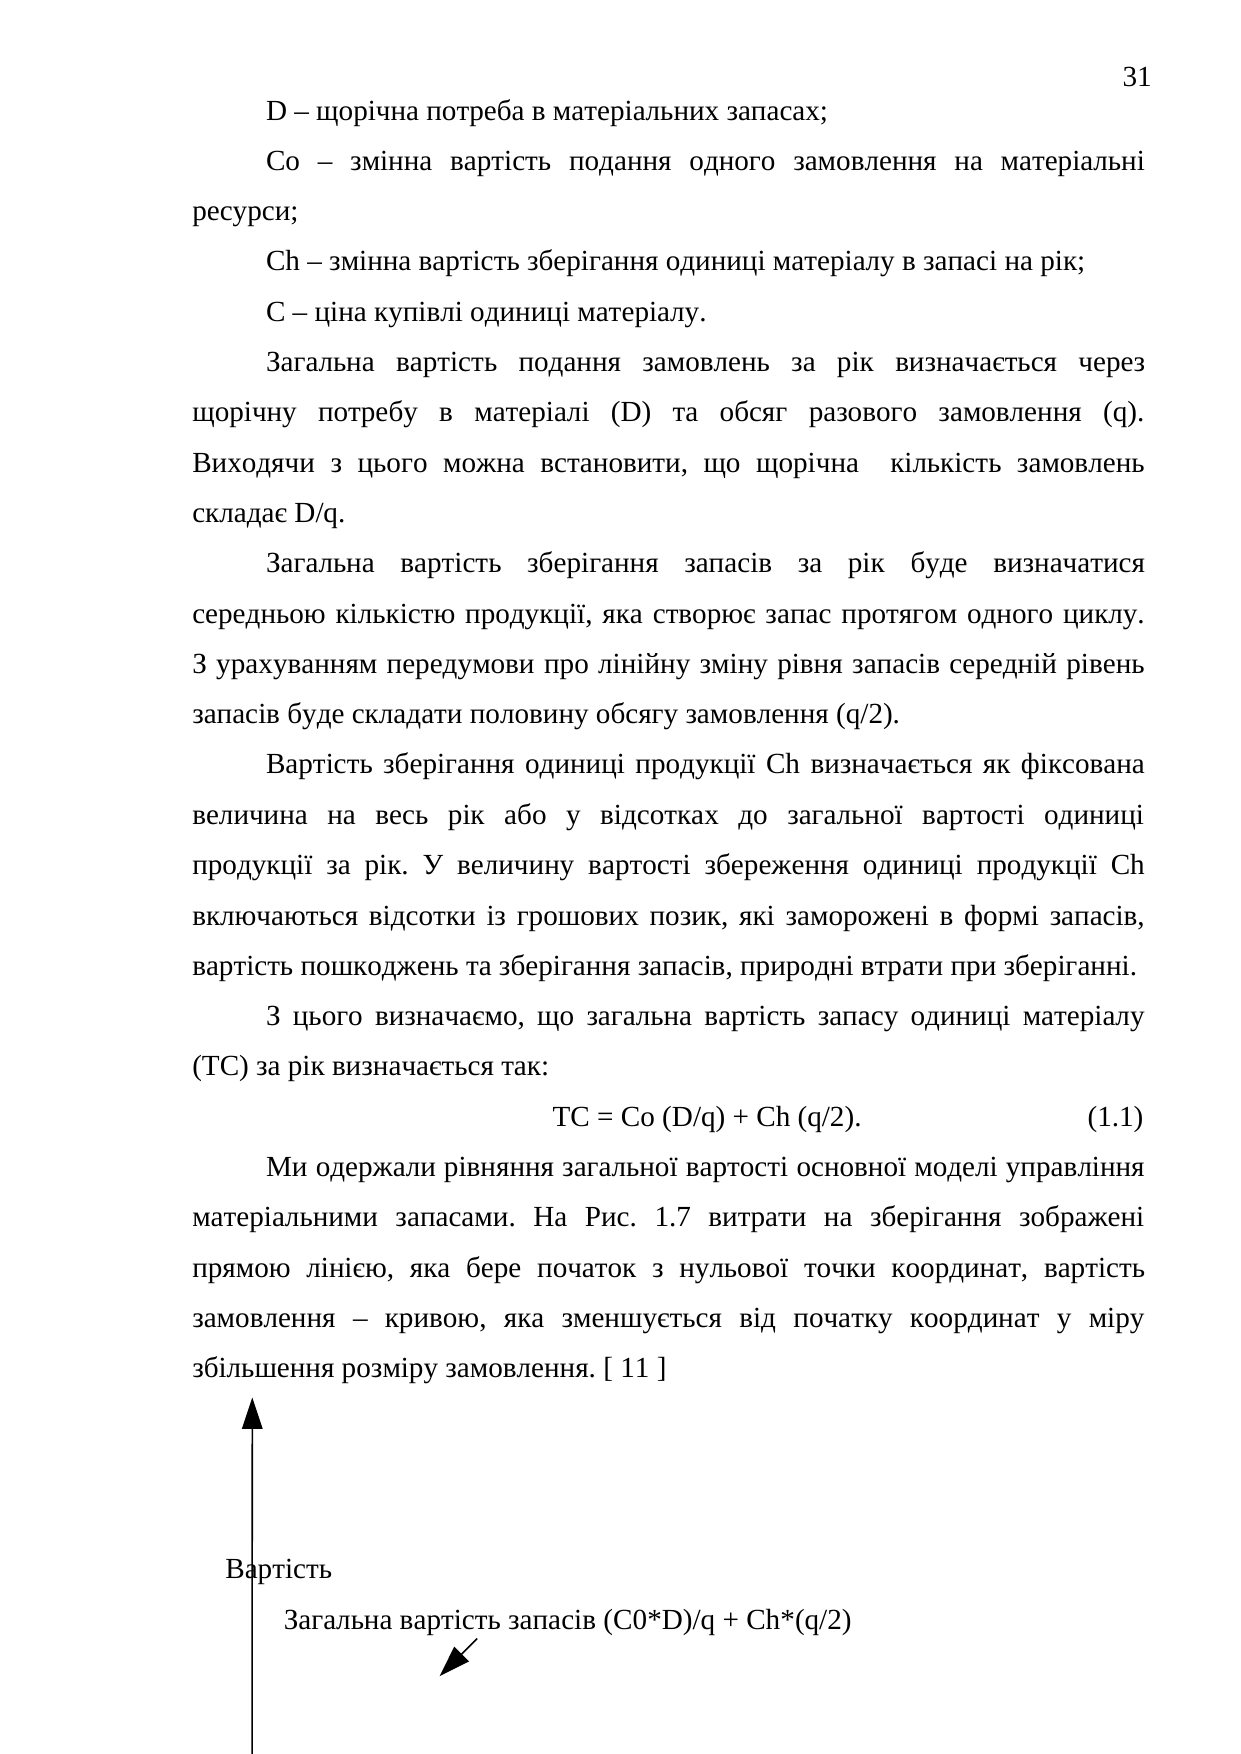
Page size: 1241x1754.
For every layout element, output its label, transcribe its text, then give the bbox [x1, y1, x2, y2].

text Ми одержали рівняння загальної вартості основної моделі управління матеріальними запасами. На Рис. 1.7 витрати на зберігання зображені прямою лінією, яка бере початок з нульової точки координат, вартість замовлення – кривою, яка зменшується від початку координат у міру збільшення розміру замовлення. [ 11 ] [192, 1149, 1146, 1384]
text Загальна вартість зберігання запасів за рік буде визначатися середньою кількістю продукції, яка створює запас протягом одного циклу. З урахуванням передумови про лінійну зміну рівня запасів середній рівень запасів буде складати половину обсягу замовлення (q/2). [192, 545, 1146, 730]
text [192, 1602, 251, 1636]
text Вартість зберігання одиниці продукції Ch визначається як фіксована величина на весь рік або у відсотках до загальної вартості одиниці продукції за рік. У величину вартості збереження одиниці продукції Ch включаються відсотки із грошових позик, які заморожені в формі запасів, вартість пошкоджень та зберігання запасів, природні втрати при зберіганні. [192, 747, 1146, 981]
text Ch – змінна вартість зберігання одиниці матеріалу в запасі на рік; [192, 243, 1146, 277]
text Вартість [192, 1552, 251, 1585]
text TC = Co (D/q) + Ch (q/2). (1.1) [192, 1099, 1146, 1132]
text З цього визначаємо, що загальна вартість запасу одиниці матеріалу (TC) за рік визначається так: [192, 998, 1146, 1082]
text D – щорічна потреба в матеріальних запасах; [192, 93, 1146, 126]
text Загальна вартість запасів (C0*D)/q + Ch*(q/2) [253, 1602, 1146, 1636]
text Co – змінна вартість подання одного замовлення на матеріальні ресурси; [192, 143, 1146, 227]
text Вартість [253, 1552, 1146, 1585]
text Загальна вартість подання замовлень за рік визначається через щорічну потребу в матеріалі (D) та обсяг разового замовлення (q). Виходячи з цього можна встановити, що щорічна кількість замовлень складає D/q. [192, 344, 1146, 529]
text C – ціна купівлі одиниці матеріалу. [192, 294, 1146, 327]
